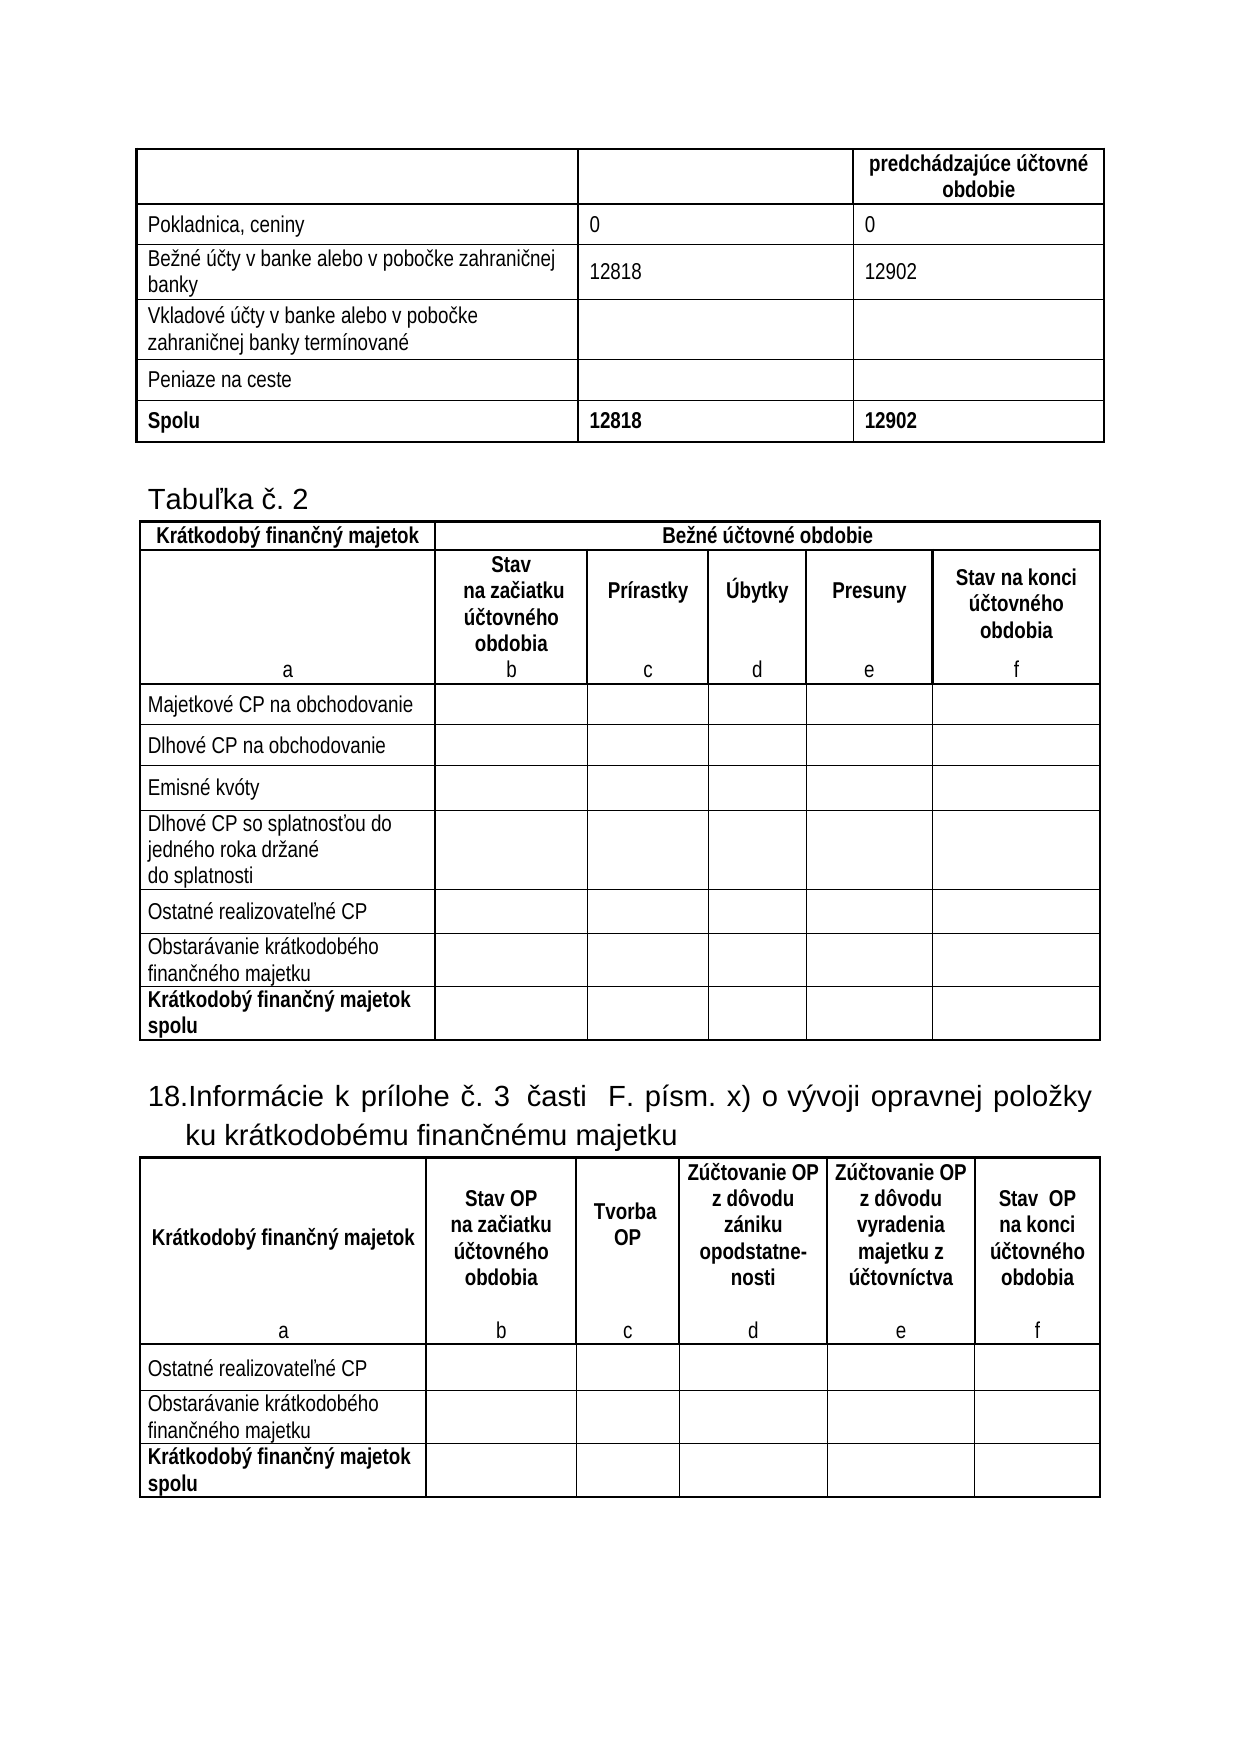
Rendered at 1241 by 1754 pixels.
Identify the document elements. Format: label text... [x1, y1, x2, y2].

table_header [579, 150, 852, 202]
table_header Krátkodobý finančný majetok [141, 1159, 425, 1317]
table_cell [436, 934, 587, 986]
table_cell 12818 [579, 245, 853, 298]
table_cell [436, 725, 587, 765]
table_header Stav OP na začiatku účtovného obdobia [427, 1159, 575, 1317]
table_cell d [709, 656, 805, 683]
table_cell Stav na konci účtovného obdobia [934, 551, 1099, 656]
table_cell [933, 811, 1099, 889]
table_cell [588, 766, 708, 810]
table_cell e [828, 1317, 974, 1343]
title Tabuľka č. 2 [148, 482, 1093, 515]
table_cell [588, 890, 708, 933]
table_header Zúčtovanie OP z dôvodu vyradenia majetku z účtovníctva [828, 1159, 974, 1317]
table_cell [680, 1391, 827, 1443]
table_cell [709, 987, 806, 1039]
table_cell [588, 811, 708, 889]
table_cell Krátkodobý finančný majetok spolu [141, 1444, 425, 1496]
table_cell [828, 1345, 974, 1390]
table_cell 12818 [579, 401, 853, 441]
table_cell [828, 1391, 974, 1443]
table_cell Peniaze na ceste [138, 360, 577, 400]
table_cell a [141, 1317, 425, 1343]
table_cell Obstarávanie krátkodobého finančného majetku [141, 934, 434, 986]
table_cell Prírastky [588, 551, 707, 656]
table_cell [427, 1345, 576, 1390]
table_cell [588, 725, 708, 765]
table_cell Stav na začiatku účtovného obdobia [436, 551, 586, 656]
table_cell [709, 685, 806, 724]
table_cell [933, 890, 1099, 933]
table_cell 0 [854, 205, 1103, 244]
table_cell 12902 [854, 245, 1103, 298]
table_cell d [680, 1317, 826, 1343]
table_cell Dlhové CP na obchodovanie [141, 725, 434, 765]
table_cell [933, 766, 1099, 810]
table_cell [709, 725, 806, 765]
table_cell [577, 1391, 679, 1443]
table_cell [709, 766, 806, 810]
table_cell Bežné účty v banke alebo v pobočke zahraničnej banky [138, 245, 577, 298]
table_cell [807, 766, 932, 810]
table_cell [975, 1345, 1099, 1390]
table_cell [680, 1345, 827, 1390]
table_cell Dlhové CP so splatnosťou do jedného roka držané do splatnosti [141, 811, 434, 889]
table_header [138, 150, 577, 202]
table_cell Majetkové CP na obchodovanie [141, 685, 434, 724]
table_cell [933, 725, 1099, 765]
table_cell [436, 685, 587, 724]
table_cell a [141, 656, 434, 683]
table_cell [933, 987, 1099, 1039]
table_cell [807, 890, 932, 933]
table_cell [807, 987, 932, 1039]
table_cell Presuny [807, 551, 931, 656]
table_cell [427, 1391, 576, 1443]
table_cell [709, 934, 806, 986]
table_cell Spolu [138, 401, 577, 441]
table_cell e [807, 656, 931, 683]
table_header Zúčtovanie OP z dôvodu zániku opodstatne-nosti [680, 1159, 826, 1317]
table_cell [807, 725, 932, 765]
title Informácie k prílohe č. 3 časti F. písm. x) o vývoji opravnej položky ku krátkodobému finančnému majetku [148, 1079, 1093, 1151]
table_cell [680, 1444, 827, 1496]
table_cell f [976, 1317, 1099, 1343]
table_cell [709, 811, 806, 889]
table_cell [709, 890, 806, 933]
table_cell [436, 766, 587, 810]
table_cell [436, 987, 587, 1039]
table_cell 12902 [854, 401, 1103, 441]
table_cell [579, 360, 853, 400]
table_header Bežné účtovné obdobie [436, 523, 1099, 549]
table_cell f [934, 656, 1099, 683]
table_cell [588, 685, 708, 724]
table_cell [807, 934, 932, 986]
table_cell [933, 934, 1099, 986]
table_cell [975, 1444, 1099, 1496]
table_header Tvorba OP [577, 1159, 678, 1317]
table_cell [436, 890, 587, 933]
table_cell [436, 811, 587, 889]
table_cell Pokladnica, ceniny [138, 205, 577, 244]
table_cell Emisné kvóty [141, 766, 434, 810]
table_cell [975, 1391, 1099, 1443]
table_cell [579, 300, 853, 358]
table_cell [807, 685, 932, 724]
table_cell Ostatné realizovateľné CP [141, 1345, 425, 1390]
table_cell b [436, 656, 586, 683]
table_cell [588, 934, 708, 986]
table_cell Ostatné realizovateľné CP [141, 890, 434, 933]
table_cell 0 [579, 205, 853, 244]
table_cell c [588, 656, 707, 683]
table_cell [577, 1444, 679, 1496]
table_cell [427, 1444, 576, 1496]
table_cell [577, 1345, 679, 1390]
table_cell Obstarávanie krátkodobého finančného majetku [141, 1391, 425, 1443]
table_header Krátkodobý finančný majetok [141, 523, 434, 549]
table_cell Krátkodobý finančný majetok spolu [141, 987, 434, 1039]
table_header Stav OP na konci účtovného obdobia [976, 1159, 1099, 1317]
table_header predchádzajúce účtovné obdobie [854, 150, 1103, 202]
table_cell [828, 1444, 974, 1496]
table_cell [807, 811, 932, 889]
table_cell c [577, 1317, 678, 1343]
table_cell [141, 551, 434, 656]
table_cell [854, 360, 1103, 400]
table_cell [933, 685, 1099, 724]
table_cell Vkladové účty v banke alebo v pobočke zahraničnej banky termínované [138, 300, 577, 358]
table_cell Úbytky [709, 551, 805, 656]
table_cell [588, 987, 708, 1039]
table_cell b [427, 1317, 575, 1343]
table_cell [854, 300, 1103, 358]
